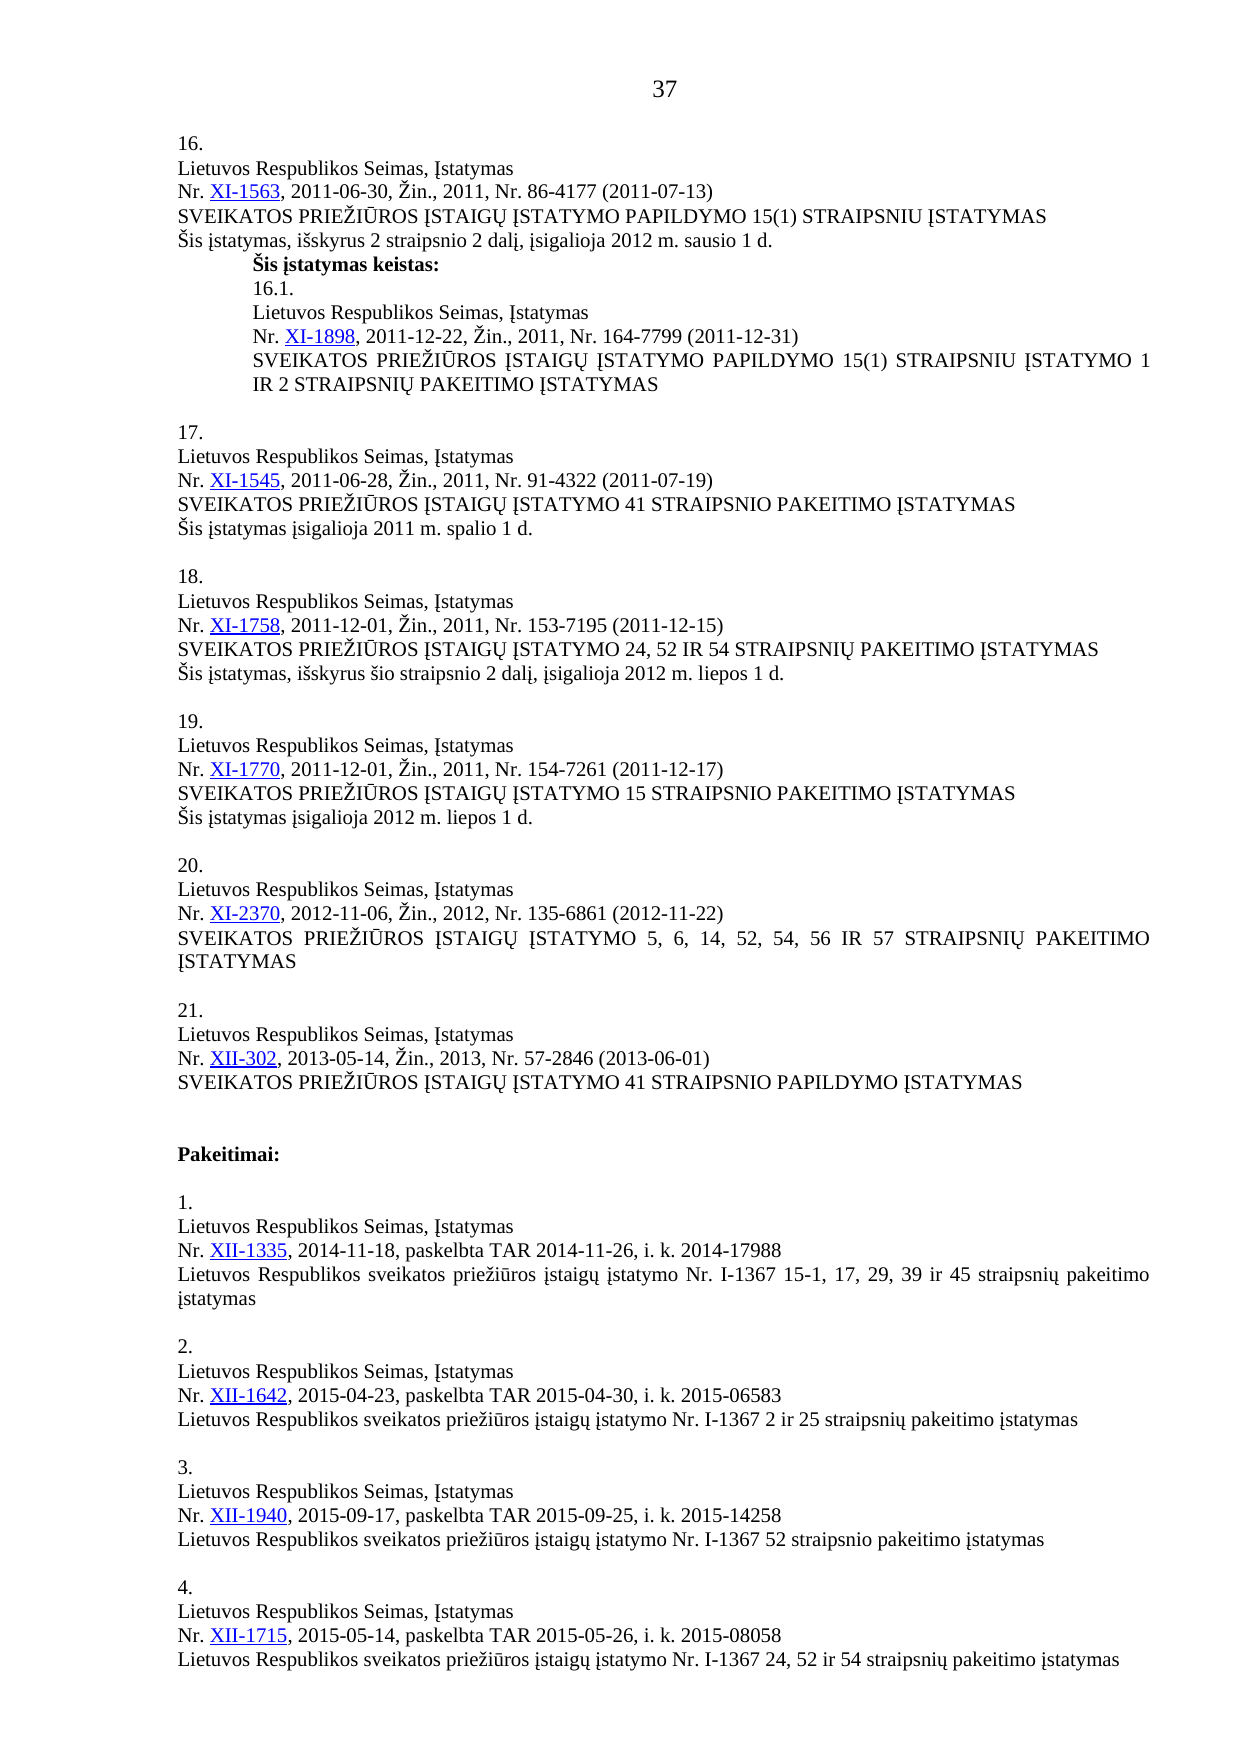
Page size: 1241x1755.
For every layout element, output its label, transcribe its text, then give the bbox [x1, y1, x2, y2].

text Lietuvos Respublikos sveikatos priežiūros įstaigų įstatymo Nr. I-1367 2 ir 25 straipsnių pakeitimo įstatymas [177, 1407, 1152, 1431]
text 20. [177, 853, 1152, 877]
text 21. [177, 998, 1152, 1022]
text 3. [177, 1455, 1152, 1479]
text Lietuvos Respublikos sveikatos priežiūros įstaigų įstatymo Nr. I-1367 15-1, 17, 29, 39 ir 45 straipsnių pakeitimo įstatymas [177, 1262, 1152, 1310]
text Lietuvos Respublikos Seimas, Įstatymas [177, 1599, 1152, 1623]
text SVEIKATOS PRIEŽIŪROS ĮSTAIGŲ ĮSTATYMO 41 STRAIPSNIO PAKEITIMO ĮSTATYMAS [177, 492, 1152, 516]
text 19. [177, 709, 1152, 733]
text Lietuvos Respublikos Seimas, Įstatymas [177, 300, 1152, 324]
text 17. [177, 420, 1152, 444]
text Lietuvos Respublikos Seimas, Įstatymas [177, 1358, 1152, 1383]
text Nr. XI-2370, 2012-11-06, Žin., 2012, Nr. 135-6861 (2012-11-22) [177, 901, 1152, 925]
text Nr. XI-1758, 2011-12-01, Žin., 2011, Nr. 153-7195 (2011-12-15) [177, 613, 1152, 637]
text 16. [177, 131, 1152, 155]
text Lietuvos Respublikos Seimas, Įstatymas [177, 1022, 1152, 1046]
text 2. [177, 1334, 1152, 1358]
text Nr. XII-1940, 2015-09-17, paskelbta TAR 2015-09-25, i. k. 2015-14258 [177, 1503, 1152, 1527]
text Pakeitimai: [177, 1142, 1152, 1166]
text Nr. XII-1335, 2014-11-18, paskelbta TAR 2014-11-26, i. k. 2014-17988 [177, 1238, 1152, 1262]
text Lietuvos Respublikos Seimas, Įstatymas [177, 877, 1152, 901]
text Nr. XI-1770, 2011-12-01, Žin., 2011, Nr. 154-7261 (2011-12-17) [177, 757, 1152, 781]
text Šis įstatymas įsigalioja 2012 m. liepos 1 d. [177, 805, 1152, 829]
text Nr. XII-302, 2013-05-14, Žin., 2013, Nr. 57-2846 (2013-06-01) [177, 1046, 1152, 1070]
text Nr. XI-1898, 2011-12-22, Žin., 2011, Nr. 164-7799 (2011-12-31) [177, 324, 1152, 348]
text Šis įstatymas, išskyrus šio straipsnio 2 dalį, įsigalioja 2012 m. liepos 1 d. [177, 661, 1152, 685]
text 18. [177, 564, 1152, 588]
text SVEIKATOS PRIEŽIŪROS ĮSTAIGŲ ĮSTATYMO 5, 6, 14, 52, 54, 56 IR 57 STRAIPSNIŲ PAKEITIMO ĮSTATYMAS [177, 925, 1152, 973]
text Šis įstatymas įsigalioja 2011 m. spalio 1 d. [177, 516, 1152, 540]
text Lietuvos Respublikos Seimas, Įstatymas [177, 1479, 1152, 1503]
text SVEIKATOS PRIEŽIŪROS ĮSTAIGŲ ĮSTATYMO 41 STRAIPSNIO PAPILDYMO ĮSTATYMAS [177, 1070, 1152, 1094]
text SVEIKATOS PRIEŽIŪROS ĮSTAIGŲ ĮSTATYMO PAPILDYMO 15(1) STRAIPSNIU ĮSTATYMAS [177, 203, 1152, 228]
text Lietuvos Respublikos Seimas, Įstatymas [177, 1214, 1152, 1238]
text 1. [177, 1190, 1152, 1214]
text Šis įstatymas, išskyrus 2 straipsnio 2 dalį, įsigalioja 2012 m. sausio 1 d. [177, 228, 1152, 252]
text Lietuvos Respublikos sveikatos priežiūros įstaigų įstatymo Nr. I-1367 52 straipsnio pakeitimo įstatymas [177, 1527, 1152, 1551]
text SVEIKATOS PRIEŽIŪROS ĮSTAIGŲ ĮSTATYMO PAPILDYMO 15(1) STRAIPSNIU ĮSTATYMO 1 IR 2 STRAIPSNIŲ PAKEITIMO ĮSTATYMAS [252, 348, 1152, 396]
text Lietuvos Respublikos Seimas, Įstatymas [177, 444, 1152, 468]
text Lietuvos Respublikos Seimas, Įstatymas [177, 155, 1152, 179]
text Nr. XII-1642, 2015-04-23, paskelbta TAR 2015-04-30, i. k. 2015-06583 [177, 1383, 1152, 1407]
text SVEIKATOS PRIEŽIŪROS ĮSTAIGŲ ĮSTATYMO 24, 52 IR 54 STRAIPSNIŲ PAKEITIMO ĮSTATYMAS [177, 637, 1152, 661]
text Lietuvos Respublikos Seimas, Įstatymas [177, 733, 1152, 757]
text Nr. XI-1545, 2011-06-28, Žin., 2011, Nr. 91-4322 (2011-07-19) [177, 468, 1152, 492]
text Lietuvos Respublikos Seimas, Įstatymas [177, 588, 1152, 613]
text Šis įstatymas keistas: [177, 252, 1152, 276]
text Nr. XI-1563, 2011-06-30, Žin., 2011, Nr. 86-4177 (2011-07-13) [177, 179, 1152, 203]
text SVEIKATOS PRIEŽIŪROS ĮSTAIGŲ ĮSTATYMO 15 STRAIPSNIO PAKEITIMO ĮSTATYMAS [177, 781, 1152, 805]
text Lietuvos Respublikos sveikatos priežiūros įstaigų įstatymo Nr. I-1367 24, 52 ir 54 straipsnių pakeitimo įstatymas [177, 1647, 1152, 1671]
text 16.1. [177, 276, 1152, 300]
text Nr. XII-1715, 2015-05-14, paskelbta TAR 2015-05-26, i. k. 2015-08058 [177, 1623, 1152, 1647]
text 4. [177, 1575, 1152, 1599]
